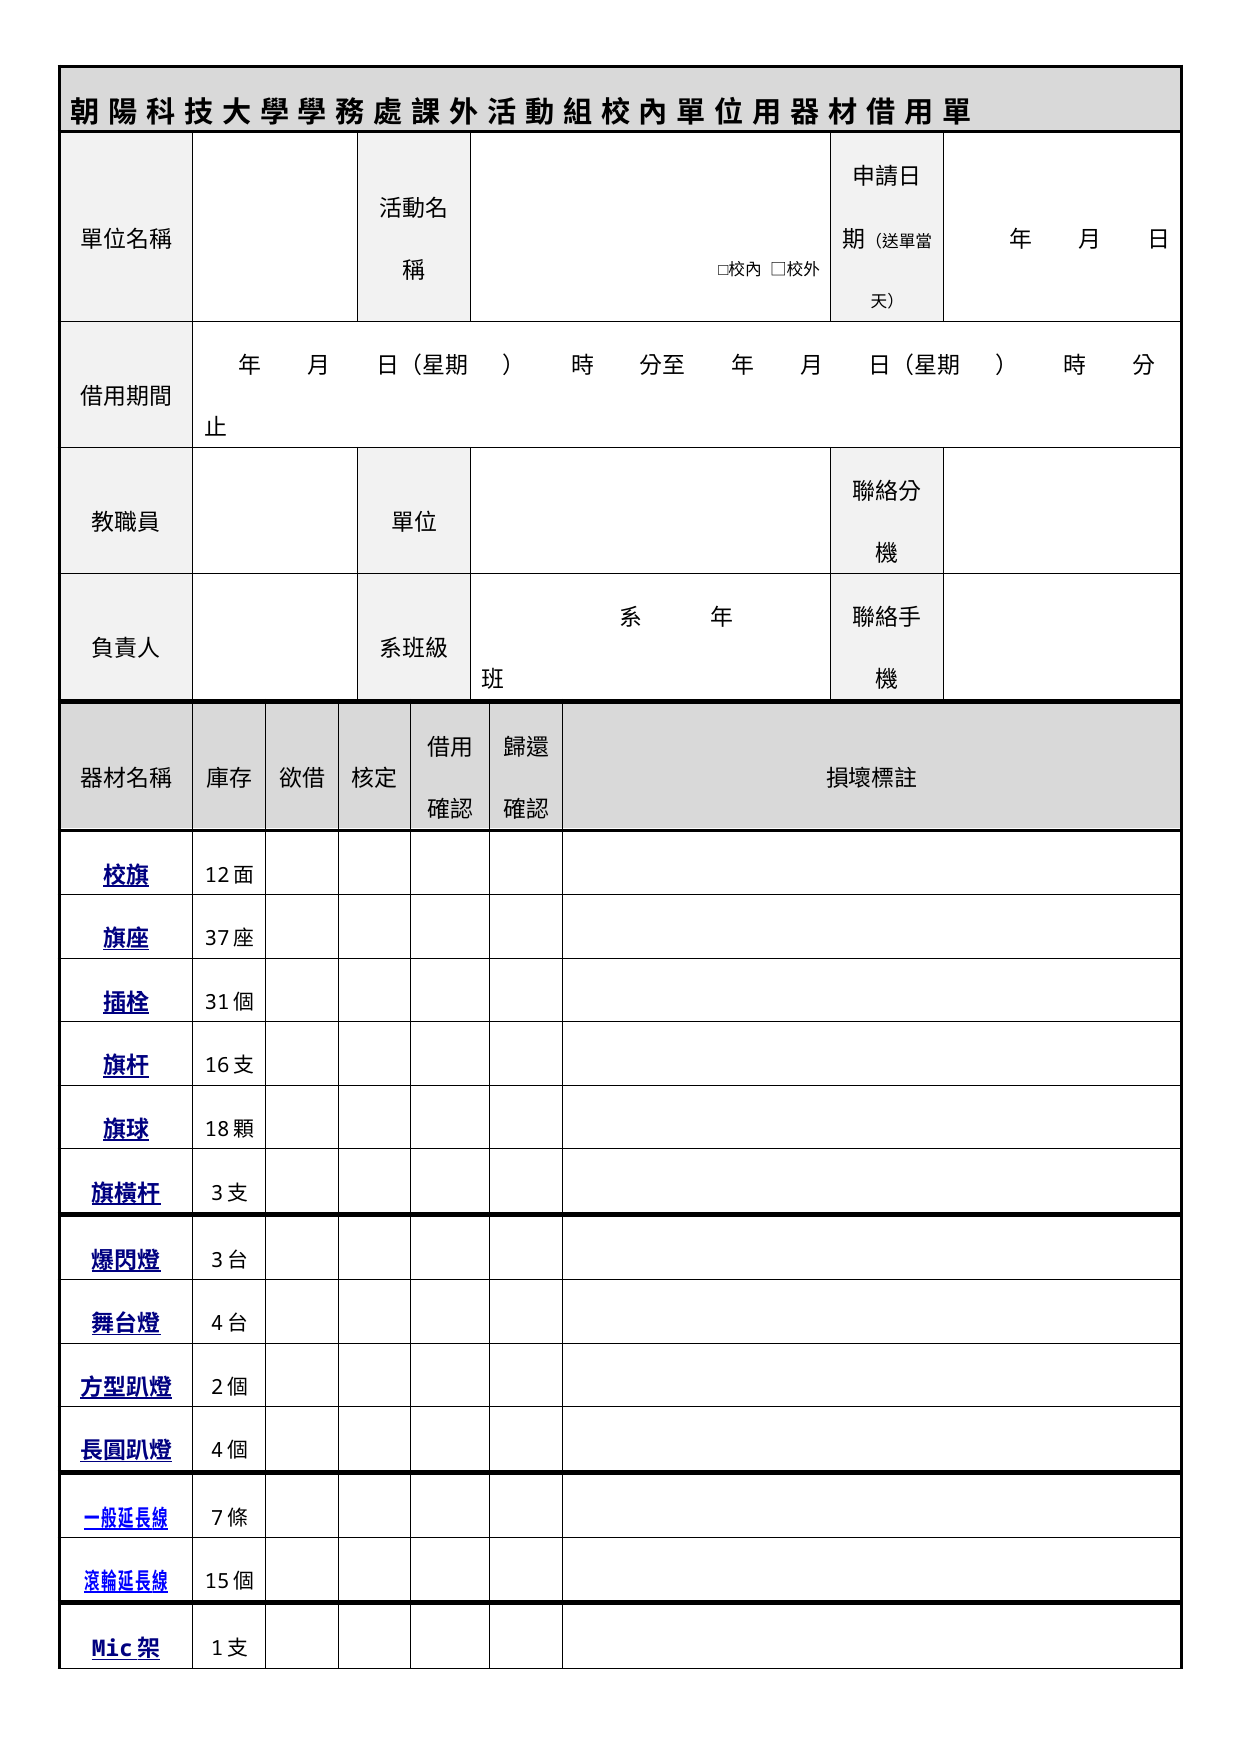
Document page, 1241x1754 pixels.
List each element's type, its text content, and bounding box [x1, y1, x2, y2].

table_cell [193, 574, 357, 699]
table_cell [266, 1280, 338, 1343]
table_cell [266, 959, 338, 1021]
table_cell 31個 [193, 959, 265, 1021]
table_cell [266, 1217, 338, 1279]
table_cell 借用確認 [411, 704, 489, 828]
table_cell [339, 1086, 410, 1148]
table_cell [563, 1022, 1180, 1085]
table_cell [490, 959, 562, 1021]
table_cell [490, 832, 562, 894]
table_cell [563, 1344, 1180, 1406]
table_cell 3台 [193, 1217, 265, 1279]
table_cell [490, 1149, 562, 1212]
table_cell [266, 832, 338, 894]
table_cell [266, 1538, 338, 1600]
table_cell 歸還確認 [490, 704, 562, 828]
table_cell [193, 448, 357, 573]
table_cell [339, 1475, 410, 1537]
table_cell [339, 832, 410, 894]
table_cell [193, 133, 357, 321]
table_cell [266, 1344, 338, 1406]
table_cell [490, 1407, 562, 1470]
table_cell 一般延長線 [61, 1475, 192, 1537]
table_cell 旗橫杆 [61, 1149, 192, 1212]
table_cell [266, 1086, 338, 1148]
table_cell 系 年 班 [471, 574, 830, 699]
table_cell [563, 1605, 1180, 1668]
table_cell [411, 1280, 489, 1343]
table_cell 損壞標註 [563, 704, 1180, 828]
table_cell [411, 1217, 489, 1279]
table_cell [266, 1149, 338, 1212]
table_cell 長圓趴燈 [61, 1407, 192, 1470]
table_cell 插栓 [61, 959, 192, 1021]
table_cell [339, 895, 410, 958]
table_cell [411, 1086, 489, 1148]
table_cell 旗杆 [61, 1022, 192, 1085]
table_cell [339, 1022, 410, 1085]
table_cell 舞台燈 [61, 1280, 192, 1343]
table_cell [266, 1605, 338, 1668]
table_cell [563, 1407, 1180, 1470]
table_cell [339, 1407, 410, 1470]
table_cell 18顆 [193, 1086, 265, 1148]
table_cell [411, 1022, 489, 1085]
table_cell [490, 1022, 562, 1085]
table_cell Mic架 [61, 1605, 192, 1668]
table_cell [339, 1344, 410, 1406]
table_cell 聯絡分機 [831, 448, 943, 573]
table_cell [266, 1407, 338, 1470]
table_cell 3支 [193, 1149, 265, 1212]
table_cell 系班級 [358, 574, 470, 699]
table_cell [411, 1149, 489, 1212]
table_cell [490, 1538, 562, 1600]
table_cell [563, 1217, 1180, 1279]
table_cell [266, 895, 338, 958]
table_cell [563, 895, 1180, 958]
table_cell [339, 1149, 410, 1212]
table_cell 年 月 日（星期 ） 時 分至 年 月 日（星期 ） 時 分止 [193, 322, 1180, 447]
table_cell [563, 1280, 1180, 1343]
table_cell [411, 1605, 489, 1668]
table_cell 教職員 [61, 448, 192, 573]
table_cell [411, 832, 489, 894]
table_cell [266, 1022, 338, 1085]
table_cell [944, 574, 1180, 699]
table_cell [563, 1475, 1180, 1537]
table_cell 旗球 [61, 1086, 192, 1148]
table_cell [563, 959, 1180, 1021]
table_cell 庫存 [193, 704, 265, 828]
table_cell 爆閃燈 [61, 1217, 192, 1279]
table_cell [563, 1149, 1180, 1212]
table_cell [490, 1475, 562, 1537]
table_cell 旗座 [61, 895, 192, 958]
table_cell [490, 895, 562, 958]
table_cell 4台 [193, 1280, 265, 1343]
table_header 朝陽科技大學學務處課外活動組校內單位用器材借用單 [61, 68, 1180, 130]
table_cell 滾輪延長線 [61, 1538, 192, 1600]
table_cell 15個 [193, 1538, 265, 1600]
table_cell 申請日期（送單當天） [831, 133, 943, 321]
table_cell 活動名稱 [358, 133, 470, 321]
table_cell 聯絡手機 [831, 574, 943, 699]
table_cell 借用期間 [61, 322, 192, 447]
table_cell [339, 1538, 410, 1600]
table_cell [339, 1605, 410, 1668]
table_cell [339, 1217, 410, 1279]
table_cell 16支 [193, 1022, 265, 1085]
table_cell 年 月 日 [944, 133, 1180, 321]
table_cell 1支 [193, 1605, 265, 1668]
table_cell 單位 [358, 448, 470, 573]
table_cell [471, 448, 830, 573]
table_cell 7條 [193, 1475, 265, 1537]
table_cell 37座 [193, 895, 265, 958]
table_cell □校內 □校外 [471, 133, 830, 321]
table_cell 核定 [339, 704, 410, 828]
table_cell [411, 1475, 489, 1537]
table_cell [411, 959, 489, 1021]
table_cell 器材名稱 [61, 704, 192, 828]
table_cell 2個 [193, 1344, 265, 1406]
table_cell [411, 1538, 489, 1600]
table_cell 欲借 [266, 704, 338, 828]
table_cell 負責人 [61, 574, 192, 699]
table_cell 校旗 [61, 832, 192, 894]
table_cell [563, 832, 1180, 894]
table_cell 單位名稱 [61, 133, 192, 321]
table_cell 12面 [193, 832, 265, 894]
table_cell [944, 448, 1180, 573]
table_cell [490, 1086, 562, 1148]
table_cell [563, 1538, 1180, 1600]
table_cell [411, 895, 489, 958]
table_cell [490, 1605, 562, 1668]
table_cell [411, 1344, 489, 1406]
table_cell [490, 1280, 562, 1343]
table_cell [563, 1086, 1180, 1148]
table_cell 方型趴燈 [61, 1344, 192, 1406]
table_cell [490, 1217, 562, 1279]
table_cell [266, 1475, 338, 1537]
table_cell [339, 1280, 410, 1343]
table_cell [339, 959, 410, 1021]
table_cell [490, 1344, 562, 1406]
table_cell [411, 1407, 489, 1470]
table_cell 4個 [193, 1407, 265, 1470]
